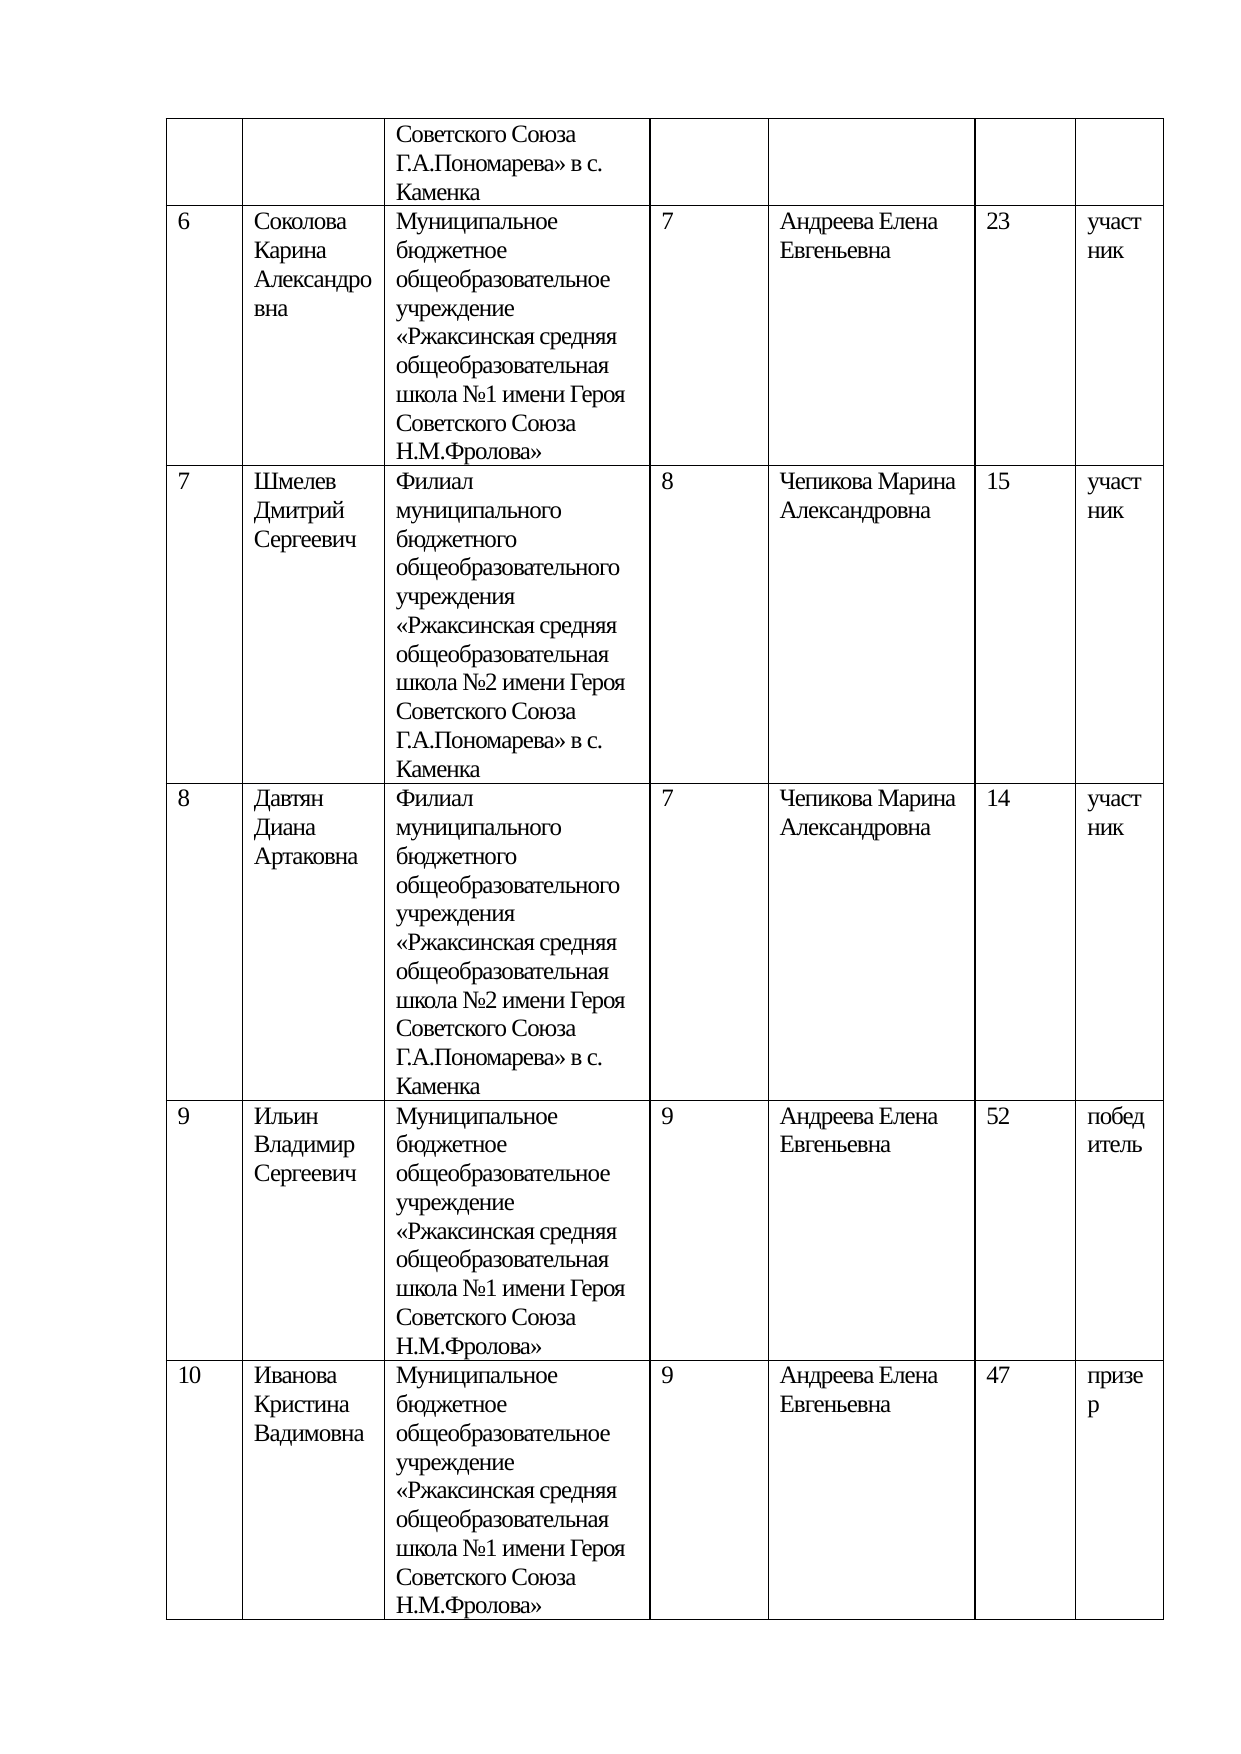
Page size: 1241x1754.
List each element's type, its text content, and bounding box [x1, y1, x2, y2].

table_cell 6 [167, 206, 242, 465]
table_cell Соколова Карина Александровна [243, 206, 384, 465]
table_cell [243, 119, 384, 205]
table_cell участник [1076, 466, 1163, 782]
table_cell Муниципальное бюджетное общеобразовательное учреждение «Ржаксинская средняя общеобразовательная школа №1 имени Героя Советского Союза Н.М.Фролова» [385, 206, 649, 465]
table_cell 52 [976, 1101, 1075, 1359]
table_cell [976, 119, 1075, 205]
table_cell 7 [651, 784, 768, 1100]
table_cell Чепикова Марина Александровна [769, 466, 974, 782]
table_cell [167, 119, 242, 205]
table_cell [1076, 119, 1163, 205]
table_cell Муниципальное бюджетное общеобразовательное учреждение «Ржаксинская средняя общеобразовательная школа №1 имени Героя Советского Союза Н.М.Фролова» [385, 1101, 649, 1359]
table_cell Филиал муниципального бюджетного общеобразовательного учреждения «Ржаксинская средняя общеобразовательная школа №2 имени Героя Советского Союза Г.А.Пономарева» в с. Каменка [385, 466, 649, 782]
table_cell 7 [651, 206, 768, 465]
table_cell 10 [167, 1361, 242, 1619]
table_cell 7 [167, 466, 242, 782]
table_cell 8 [167, 784, 242, 1100]
table_cell Давтян Диана Артаковна [243, 784, 384, 1100]
table_cell 23 [976, 206, 1075, 465]
table_cell Филиал муниципального бюджетного общеобразовательного учреждения «Ржаксинская средняя общеобразовательная школа №2 имени Героя Советского Союза Г.А.Пономарева» в с. Каменка [385, 784, 649, 1100]
table_cell Муниципальное бюджетное общеобразовательное учреждение «Ржаксинская средняя общеобразовательная школа №1 имени Героя Советского Союза Н.М.Фролова» [385, 1361, 649, 1619]
table_cell 9 [167, 1101, 242, 1359]
table_cell Андреева Елена Евгеньевна [769, 206, 974, 465]
table_cell Шмелев Дмитрий Сергеевич [243, 466, 384, 782]
table_cell победитель [1076, 1101, 1163, 1359]
table_cell Иванова Кристина Вадимовна [243, 1361, 384, 1619]
table_cell Ильин Владимир Сергеевич [243, 1101, 384, 1359]
table_cell 14 [976, 784, 1075, 1100]
table_cell Андреева Елена Евгеньевна [769, 1361, 974, 1619]
table_cell 15 [976, 466, 1075, 782]
table_cell [769, 119, 974, 205]
table_cell 47 [976, 1361, 1075, 1619]
table_cell 8 [651, 466, 768, 782]
table_cell участник [1076, 784, 1163, 1100]
table_cell 9 [651, 1361, 768, 1619]
table_cell [651, 119, 768, 205]
table_cell 9 [651, 1101, 768, 1359]
table_cell призер [1076, 1361, 1163, 1619]
table_cell участник [1076, 206, 1163, 465]
table_cell Советского Союза Г.А.Пономарева» в с. Каменка [385, 119, 649, 205]
table_cell Чепикова Марина Александровна [769, 784, 974, 1100]
table_cell Андреева Елена Евгеньевна [769, 1101, 974, 1359]
